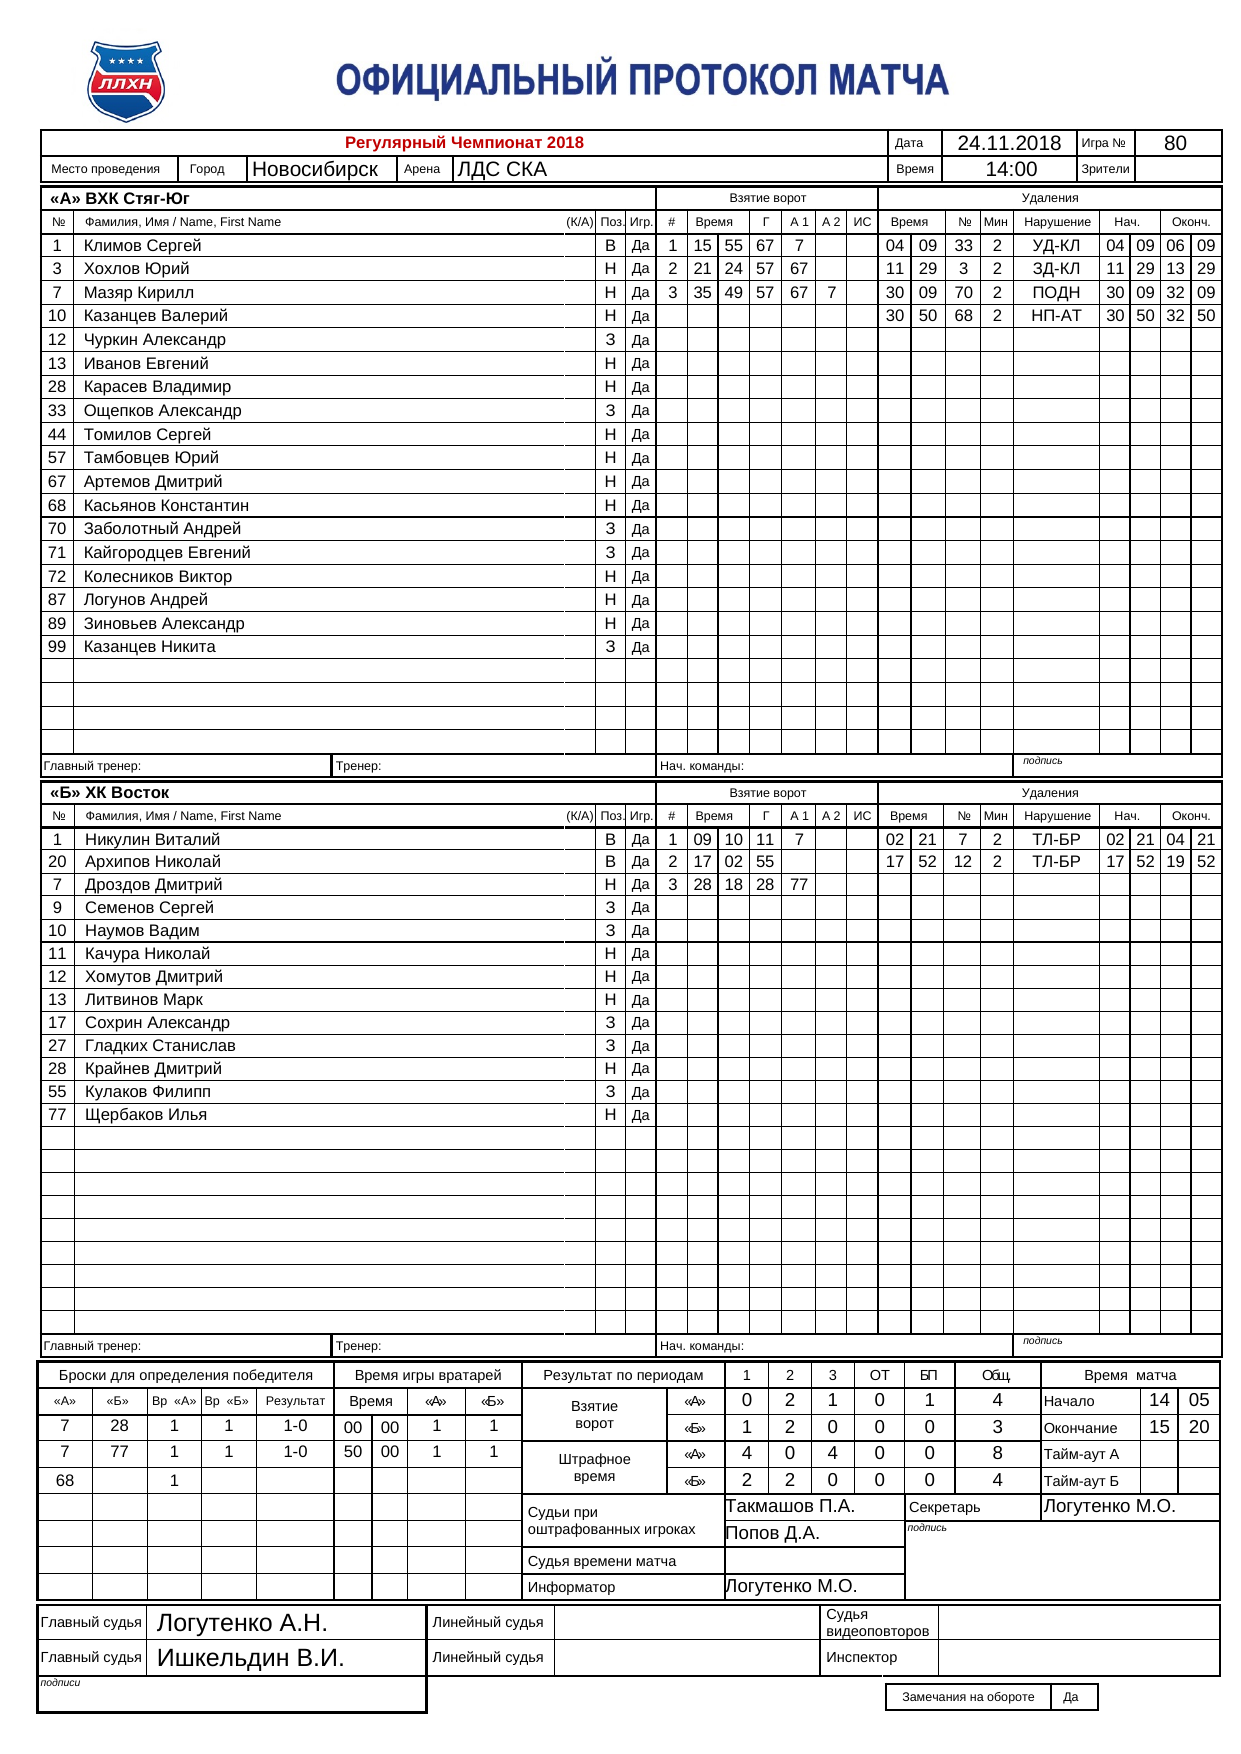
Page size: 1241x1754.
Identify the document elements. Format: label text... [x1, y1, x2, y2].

table_cell ТЛ-БР [1014, 850, 1099, 872]
table_cell # [657, 211, 687, 233]
table_cell [879, 494, 910, 516]
table_cell подпись [1014, 755, 1221, 776]
table_cell Да [626, 352, 655, 374]
table_cell [946, 636, 980, 658]
table_cell [1192, 1173, 1221, 1195]
table_cell [1161, 730, 1190, 753]
table_cell [782, 966, 815, 987]
table_cell [1100, 730, 1129, 753]
table_cell Да [626, 989, 655, 1011]
table_cell [847, 305, 877, 327]
table_cell 7 [944, 829, 980, 849]
table_cell [565, 1265, 595, 1287]
table_cell [1131, 446, 1160, 469]
table_cell [75, 1265, 564, 1287]
table_cell [1100, 874, 1129, 895]
table_cell Да [626, 257, 655, 280]
table_cell [847, 588, 877, 611]
table_cell [847, 352, 877, 374]
table_cell [565, 636, 595, 658]
table_cell [688, 1242, 717, 1264]
table_cell [719, 1035, 749, 1057]
table_cell 12 [42, 966, 74, 987]
table_cell [93, 1521, 147, 1546]
table_cell 13 [42, 989, 74, 1011]
table_cell [719, 1150, 749, 1172]
table_cell [1014, 541, 1099, 564]
table_cell [1014, 1150, 1099, 1172]
table_header БП [905, 1363, 954, 1387]
table_cell [1161, 896, 1190, 918]
table_cell [1192, 1058, 1221, 1079]
table_cell 05 [1179, 1389, 1219, 1413]
table_cell [1192, 328, 1221, 351]
table_cell [688, 1058, 717, 1079]
table_cell [565, 518, 595, 540]
table_cell [565, 1196, 595, 1218]
table_cell [847, 494, 877, 516]
table_cell [565, 1058, 595, 1079]
table_cell 1 [408, 1416, 465, 1440]
table_cell [1014, 470, 1099, 493]
table_cell 72 [42, 565, 73, 587]
table_cell [688, 446, 717, 469]
table_cell 10 [42, 920, 74, 941]
table_cell [847, 1219, 877, 1241]
table_cell [1131, 1150, 1160, 1172]
table_cell [944, 1104, 980, 1126]
table_cell 1 [905, 1389, 954, 1413]
table_cell [1192, 1265, 1221, 1287]
table_cell [596, 707, 625, 729]
table_cell Время [889, 157, 941, 181]
table_cell 1 [657, 829, 687, 849]
table_cell [719, 494, 749, 516]
table_cell [1014, 1242, 1099, 1264]
table_cell [565, 1219, 595, 1241]
table_cell [750, 588, 781, 611]
table_cell [816, 1219, 846, 1241]
table_cell Н [596, 352, 625, 374]
table_cell Игр. [626, 211, 655, 233]
table_cell [1100, 470, 1129, 493]
table_cell 13 [42, 352, 73, 374]
table_cell 1 [148, 1468, 201, 1493]
table_cell [912, 1196, 943, 1218]
table_cell [657, 1219, 687, 1241]
table_cell [688, 683, 717, 706]
table_cell [408, 1547, 465, 1573]
table_cell [42, 1173, 74, 1195]
table_cell [879, 896, 910, 918]
table_cell [944, 1219, 980, 1241]
table_cell [816, 1311, 846, 1333]
table_cell [981, 1311, 1013, 1333]
table_cell [879, 966, 910, 987]
table_cell [816, 565, 846, 587]
table_cell [626, 730, 655, 753]
table_cell [750, 1311, 781, 1333]
table_cell [565, 1081, 595, 1103]
table_cell [657, 518, 687, 540]
table_cell [657, 1127, 687, 1149]
table_cell [912, 518, 945, 540]
table_cell [93, 1574, 147, 1599]
table_cell [565, 683, 595, 706]
table_cell [1100, 328, 1129, 351]
table_cell [42, 1265, 74, 1287]
table_cell [335, 1494, 371, 1520]
table_cell [1131, 683, 1160, 706]
table_cell [657, 305, 687, 327]
table_cell [782, 541, 815, 564]
table_cell [565, 829, 595, 849]
table_cell [1192, 565, 1221, 587]
table_cell 1 [657, 235, 687, 256]
table_cell [1100, 636, 1129, 658]
table_cell [1179, 1468, 1219, 1493]
table_cell [981, 659, 1013, 682]
table_cell [688, 1127, 717, 1149]
table_cell [688, 328, 717, 351]
table_cell [74, 659, 564, 682]
table_cell [1014, 446, 1099, 469]
table_cell [981, 399, 1013, 422]
table_cell [816, 850, 846, 872]
table_cell [750, 494, 781, 516]
table_cell [879, 1311, 910, 1333]
table_cell [847, 376, 877, 398]
table_cell 0 [855, 1389, 904, 1413]
table_cell 04 [1100, 235, 1129, 256]
table_cell [816, 352, 846, 374]
table_cell [847, 896, 877, 918]
table_cell [688, 1219, 717, 1241]
table_cell З [596, 541, 625, 564]
table_cell [657, 612, 687, 634]
table_cell [912, 636, 945, 658]
table_cell [912, 612, 945, 634]
table_cell Тренер: [333, 755, 655, 776]
table_cell [847, 612, 877, 634]
table_cell [816, 1265, 846, 1287]
table_cell Да [626, 850, 655, 872]
table_cell [1100, 1219, 1129, 1241]
table_cell [1161, 1242, 1190, 1264]
table_cell [1100, 1173, 1129, 1195]
table_cell [565, 943, 595, 964]
table_cell Семенов Сергей [75, 896, 564, 918]
table_cell [847, 1035, 877, 1057]
table_cell [75, 1127, 564, 1149]
table_cell [257, 1574, 333, 1599]
table_cell 89 [42, 612, 73, 634]
table_cell Да [626, 874, 655, 895]
table_cell [879, 1219, 910, 1241]
table_cell [912, 588, 945, 611]
table_cell [93, 1547, 147, 1573]
table_cell [879, 541, 910, 564]
table_cell [782, 1173, 815, 1195]
table_cell [1100, 659, 1129, 682]
table_cell [1131, 707, 1160, 729]
table_cell ИС [847, 211, 877, 233]
table_cell [847, 943, 877, 964]
table_cell [946, 470, 980, 493]
table_cell [912, 328, 945, 351]
table_cell Главный тренер: [42, 1335, 330, 1356]
table_cell [1192, 683, 1221, 706]
table_cell [565, 257, 595, 280]
table_cell А 1 [782, 805, 815, 826]
table_header 1 [726, 1363, 768, 1387]
table_cell 1 [202, 1416, 256, 1440]
table_cell [565, 305, 595, 327]
table_cell Казанцев Валерий [74, 305, 564, 327]
table_header Взятие ворот [657, 783, 877, 803]
table_cell № [42, 211, 73, 233]
table_cell [847, 518, 877, 540]
table_cell 19 [1161, 850, 1190, 872]
table_cell [1161, 636, 1190, 658]
table_cell Результат [257, 1389, 333, 1413]
table_cell [946, 541, 980, 564]
table_cell [719, 376, 749, 398]
table_cell 00 [373, 1416, 407, 1440]
table_cell 29 [1131, 257, 1160, 280]
table_cell [879, 1035, 910, 1057]
table_cell [1161, 1058, 1190, 1079]
table_cell А 2 [816, 805, 846, 826]
table_cell 0 [855, 1442, 904, 1467]
table_cell [688, 541, 717, 564]
table_cell Нач. [1100, 805, 1160, 826]
table_cell [879, 1242, 910, 1264]
table_cell [750, 683, 781, 706]
table_cell [1100, 1242, 1129, 1264]
table_cell Да [626, 966, 655, 987]
table_cell [1161, 446, 1190, 469]
table_cell [1014, 683, 1099, 706]
table_cell [1100, 588, 1129, 611]
table_cell [1131, 1058, 1160, 1079]
table_cell 13 [1161, 257, 1190, 280]
table_cell [1014, 1104, 1099, 1126]
table_header Время матча [1042, 1363, 1219, 1387]
table_cell 2 [981, 257, 1013, 280]
table_cell [1100, 446, 1129, 469]
table_cell [719, 943, 749, 964]
table_cell [408, 1468, 465, 1493]
table_cell [1100, 1150, 1129, 1172]
table_cell [719, 1127, 749, 1149]
table_cell 68 [946, 305, 980, 327]
table_cell [565, 328, 595, 351]
table_cell [657, 730, 687, 753]
table_cell З [596, 636, 625, 658]
table_cell З [596, 1081, 625, 1103]
table_cell [719, 305, 749, 327]
table_cell [688, 730, 717, 753]
table_cell [257, 1494, 333, 1520]
table_cell Тайм-аут А [1042, 1441, 1140, 1467]
table_cell 17 [688, 850, 717, 872]
table_cell 52 [912, 850, 943, 872]
table_header Броски для определения победителя [39, 1363, 333, 1387]
table_cell [946, 730, 980, 753]
table_cell [946, 565, 980, 587]
table_cell Вр «Б» [202, 1389, 256, 1413]
table_cell Тайм-аут Б [1042, 1468, 1140, 1493]
table_cell Н [596, 281, 625, 303]
table_cell 2 [981, 235, 1013, 256]
table_cell Поз. [596, 805, 625, 826]
table_cell [946, 446, 980, 469]
table_cell [565, 541, 595, 564]
table_cell [626, 1242, 655, 1264]
table_cell 3 [42, 257, 73, 280]
table_cell [1100, 565, 1129, 587]
table_cell 3 [657, 281, 687, 303]
table_cell [879, 1081, 910, 1103]
table_cell [1014, 612, 1099, 634]
table_cell [1131, 989, 1160, 1011]
table_cell [912, 494, 945, 516]
table_cell 09 [1131, 281, 1160, 303]
table_cell Главный судья [39, 1606, 146, 1639]
table_cell [1014, 494, 1099, 516]
table_cell [42, 707, 73, 729]
table_cell [1161, 707, 1190, 729]
table_cell 02 [719, 850, 749, 872]
table_cell [946, 423, 980, 445]
table_cell [148, 1494, 201, 1520]
table_cell [596, 1150, 625, 1172]
table_cell [565, 730, 595, 753]
table_cell [719, 1104, 749, 1126]
table_cell 00 [373, 1441, 407, 1467]
table_cell [816, 920, 846, 941]
table_cell [565, 470, 595, 493]
table_cell [1131, 1196, 1160, 1218]
table_cell [944, 1242, 980, 1264]
table_cell 17 [42, 1012, 74, 1033]
table_cell 09 [688, 829, 717, 849]
table_cell [847, 470, 877, 493]
table_cell подпись [906, 1522, 1219, 1599]
table_cell [1161, 588, 1190, 611]
table_cell [1131, 659, 1160, 682]
table_cell Нач. [1100, 211, 1160, 233]
table_cell 57 [750, 257, 781, 280]
table_cell [816, 612, 846, 634]
table_cell [847, 257, 877, 280]
table_cell [847, 1173, 877, 1195]
table_cell 29 [1192, 257, 1221, 280]
table_cell 2 [981, 281, 1013, 303]
table_cell Такмашов П.А. [726, 1495, 904, 1520]
table_cell [1131, 1035, 1160, 1057]
table_cell [657, 1150, 687, 1172]
table_cell «Б » [466, 1389, 521, 1413]
table_cell Секретарь [906, 1495, 1040, 1520]
table_cell Поз. [596, 211, 625, 233]
table_cell Хомутов Дмитрий [75, 966, 564, 987]
table_cell 35 [688, 281, 717, 303]
table_cell [847, 1012, 877, 1033]
table_cell 7 [42, 281, 73, 303]
table_cell 20 [42, 850, 74, 872]
table_cell [981, 874, 1013, 895]
table_cell [1131, 328, 1160, 351]
table_cell 77 [782, 874, 815, 895]
table_cell [816, 683, 846, 706]
table_cell [75, 1196, 564, 1218]
table_cell 4 [956, 1389, 1040, 1413]
table_cell [750, 636, 781, 658]
table_cell 11 [42, 943, 74, 964]
table_cell [1192, 896, 1221, 918]
table_cell [1161, 399, 1190, 422]
table_cell [879, 943, 910, 964]
table_cell [879, 399, 910, 422]
table_cell [1014, 707, 1099, 729]
table_cell [1192, 494, 1221, 516]
table_cell 0 [905, 1442, 954, 1467]
table_cell Да [626, 920, 655, 941]
table_cell [39, 1574, 92, 1599]
table_cell [688, 1196, 717, 1218]
table_cell 2 [981, 305, 1013, 327]
table_cell [1131, 874, 1160, 895]
table_cell 30 [879, 281, 910, 303]
table_cell [944, 874, 980, 895]
table_cell 4 [812, 1442, 854, 1467]
table_cell 7 [42, 874, 74, 895]
table_cell [1100, 1196, 1129, 1218]
table_cell [1100, 683, 1129, 706]
table_cell [879, 707, 910, 729]
table_cell [981, 588, 1013, 611]
table_cell [879, 1196, 910, 1218]
table_cell [1014, 565, 1099, 587]
table_cell [1192, 612, 1221, 634]
table_cell [750, 1173, 781, 1195]
table_cell [879, 1265, 910, 1287]
table_cell [847, 423, 877, 445]
table_cell 14 [1141, 1389, 1177, 1413]
table_cell [1161, 1196, 1190, 1218]
table_cell (К/А) [565, 805, 595, 826]
table_cell [75, 1242, 564, 1264]
table_cell [42, 1288, 74, 1310]
table_cell Н [596, 376, 625, 398]
table_cell «А» [39, 1389, 92, 1413]
table_cell 3 [657, 874, 687, 895]
table_cell [1100, 1311, 1129, 1333]
table_cell Вр «А» [148, 1389, 201, 1413]
table_cell [1192, 541, 1221, 564]
table_cell [847, 399, 877, 422]
table_header Время игры вратарей [335, 1363, 521, 1387]
table_cell [1192, 1127, 1221, 1149]
table_header Замечания на обороте [887, 1685, 1050, 1709]
table_cell [1100, 399, 1129, 422]
table_cell [750, 1150, 781, 1172]
table_cell [1161, 920, 1190, 941]
table_cell [847, 707, 877, 729]
table_cell [1192, 874, 1221, 895]
table_cell [719, 636, 749, 658]
table_cell [750, 423, 781, 445]
table_cell 21 [912, 829, 943, 849]
table_cell 87 [42, 588, 73, 611]
table_cell [1014, 588, 1099, 611]
table_cell [946, 707, 980, 729]
table_cell [1131, 1288, 1160, 1310]
table_cell [981, 943, 1013, 964]
table_cell [847, 1311, 877, 1333]
table_cell 2 [657, 850, 687, 872]
table_cell 10 [719, 829, 749, 849]
table_cell [335, 1468, 371, 1493]
table_cell Климов Сергей [74, 235, 564, 256]
table_cell [1136, 157, 1221, 181]
table_cell [944, 1150, 980, 1172]
table_cell Заболотный Андрей [74, 518, 564, 540]
table_cell [1014, 730, 1099, 753]
table_cell № [42, 805, 74, 826]
table_cell [657, 1035, 687, 1057]
table_cell Логутенко М.О. [726, 1575, 904, 1599]
table_cell 3 [956, 1415, 1040, 1440]
table_cell [879, 446, 910, 469]
table_cell [39, 1521, 92, 1546]
table_cell [816, 730, 846, 753]
table_cell [1100, 612, 1129, 634]
table_cell [750, 376, 781, 398]
table_cell 29 [912, 257, 945, 280]
table_cell 28 [42, 1058, 74, 1079]
table_cell [626, 659, 655, 682]
table_cell Да [626, 235, 655, 256]
table_cell 02 [879, 829, 910, 849]
table_cell [1131, 943, 1160, 964]
table_cell [750, 399, 781, 422]
table_cell [1192, 1150, 1221, 1172]
table_cell [39, 1547, 92, 1573]
table_cell [879, 874, 910, 895]
table_cell [1192, 659, 1221, 682]
table_cell [782, 896, 815, 918]
table_cell [944, 1196, 980, 1218]
table_cell Н [596, 874, 625, 895]
table_cell [1131, 920, 1160, 941]
table_cell [719, 565, 749, 587]
table_cell Иванов Евгений [74, 352, 564, 374]
table_cell [847, 966, 877, 987]
table_cell [782, 376, 815, 398]
table_cell подпись [1014, 1335, 1221, 1356]
table_cell [816, 659, 846, 682]
table_cell 09 [1192, 235, 1221, 256]
table_cell [257, 1547, 333, 1573]
table_cell [719, 730, 749, 753]
table_cell [750, 352, 781, 374]
table_cell [981, 612, 1013, 634]
table_cell [912, 1035, 943, 1057]
table_cell 7 [39, 1441, 92, 1467]
table_cell [93, 1468, 147, 1493]
table_cell [74, 683, 564, 706]
table_cell [782, 328, 815, 351]
table_cell [750, 1127, 781, 1149]
table_cell [782, 659, 815, 682]
table_cell 1 [148, 1441, 201, 1467]
table_cell [596, 1196, 625, 1218]
table_cell (К/А) [565, 211, 595, 233]
table_cell [596, 1288, 625, 1310]
table_cell [912, 446, 945, 469]
table_cell [719, 1219, 749, 1241]
table_cell 21 [688, 257, 717, 280]
table_cell 50 [335, 1441, 371, 1467]
table_cell 1 [202, 1441, 256, 1467]
table_cell [1014, 1035, 1099, 1057]
table_cell [1131, 565, 1160, 587]
table_cell [981, 423, 1013, 445]
table_cell [1100, 707, 1129, 729]
table_cell Информатор [523, 1575, 724, 1599]
table_cell [847, 1265, 877, 1287]
table_cell [688, 920, 717, 941]
table_cell [782, 1150, 815, 1172]
table_cell [782, 1265, 815, 1287]
table_cell [688, 1012, 717, 1033]
table_cell Да [626, 636, 655, 658]
table_cell [657, 1058, 687, 1079]
table_cell Артемов Дмитрий [74, 470, 564, 493]
table_cell 50 [1192, 305, 1221, 327]
table_cell Да [626, 328, 655, 351]
table_cell Да [626, 423, 655, 445]
table_cell [1161, 966, 1190, 987]
table_cell [42, 1150, 74, 1172]
table_cell [626, 683, 655, 706]
table_cell [719, 612, 749, 634]
table_cell [373, 1547, 407, 1573]
table_cell «Б» [668, 1468, 724, 1493]
table_cell [1192, 966, 1221, 987]
table_cell 7 [816, 281, 846, 303]
table_cell [912, 565, 945, 587]
table_cell [981, 494, 1013, 516]
table_cell Да [626, 829, 655, 849]
table_cell [879, 636, 910, 658]
table_cell 68 [39, 1468, 92, 1493]
table_cell [657, 588, 687, 611]
table_cell [981, 328, 1013, 351]
table_cell [816, 943, 846, 964]
table_cell Н [596, 943, 625, 964]
table_cell [1014, 352, 1099, 374]
table_cell [1131, 1311, 1160, 1333]
table_cell [719, 896, 749, 918]
table_cell [750, 612, 781, 634]
table_cell Главный судья [39, 1640, 146, 1675]
table_cell Хохлов Юрий [74, 257, 564, 280]
table_cell [816, 518, 846, 540]
table_cell [782, 565, 815, 587]
table_cell [565, 376, 595, 398]
table_cell В [596, 829, 625, 849]
table_cell «А» [408, 1389, 465, 1413]
table_cell 15 [1141, 1415, 1177, 1440]
table_cell [1100, 1058, 1129, 1079]
table_cell [847, 829, 877, 849]
table_cell Ощепков Александр [74, 399, 564, 422]
table_cell [912, 1219, 943, 1241]
table_cell [1131, 399, 1160, 422]
table_cell [466, 1494, 521, 1520]
table_cell [565, 352, 595, 374]
table_cell [565, 399, 595, 422]
table_cell 57 [42, 446, 73, 469]
table_cell [1014, 1058, 1099, 1079]
table_cell 1 [42, 235, 73, 256]
table_cell [944, 966, 980, 987]
table_cell [719, 1288, 749, 1310]
table_cell [565, 850, 595, 872]
table_cell [879, 518, 910, 540]
table_cell [912, 896, 943, 918]
table_cell [1192, 376, 1221, 398]
table_cell Н [596, 612, 625, 634]
table_cell [816, 1127, 846, 1149]
table_cell 71 [42, 541, 73, 564]
table_cell [1014, 376, 1099, 398]
table_cell 44 [42, 423, 73, 445]
table_cell З [596, 896, 625, 918]
table_cell [1014, 1196, 1099, 1218]
table_cell [565, 1104, 595, 1126]
table_cell 28 [42, 376, 73, 398]
table_cell [408, 1574, 465, 1599]
table_cell [847, 683, 877, 706]
table_cell [879, 376, 910, 398]
table_cell 18 [719, 874, 749, 895]
table_cell [1100, 1288, 1129, 1310]
table_cell [565, 707, 595, 729]
table_cell [719, 518, 749, 540]
table_cell Время [688, 805, 749, 826]
table_cell [726, 1548, 904, 1573]
table_cell [981, 518, 1013, 540]
table_cell [408, 1521, 465, 1546]
table_cell [688, 1081, 717, 1103]
table_cell [912, 470, 945, 493]
table_cell Наумов Вадим [75, 920, 564, 941]
table_cell 30 [1100, 305, 1129, 327]
table_cell [1161, 1104, 1190, 1126]
table_cell 0 [905, 1415, 954, 1440]
table_cell [1192, 1311, 1221, 1333]
table_cell [816, 636, 846, 658]
table_cell [981, 707, 1013, 729]
table_cell 21 [1192, 829, 1221, 849]
table_cell [981, 1242, 1013, 1264]
table_cell Судьи при оштрафованных игроках [523, 1495, 724, 1546]
table_cell [847, 1104, 877, 1126]
table_cell 17 [879, 850, 910, 872]
table_cell [946, 352, 980, 374]
table_cell [981, 1035, 1013, 1057]
table_cell [657, 636, 687, 658]
table_cell [879, 1104, 910, 1126]
table_cell [42, 1196, 74, 1218]
table_cell Нарушение [1014, 805, 1099, 826]
table_cell [782, 1219, 815, 1241]
table_cell [879, 565, 910, 587]
table_cell [1161, 565, 1190, 587]
table_cell [565, 1012, 595, 1033]
table_cell [1100, 352, 1129, 374]
table_cell [1192, 470, 1221, 493]
table_header Удаления [879, 783, 1221, 803]
table_cell [879, 1012, 910, 1033]
table_cell [981, 1058, 1013, 1079]
table_cell [42, 1219, 74, 1241]
table_cell 32 [1161, 281, 1190, 303]
table_cell [944, 1081, 980, 1103]
table_cell Н [596, 423, 625, 445]
table_cell [1100, 1127, 1129, 1149]
table_cell 0 [726, 1389, 768, 1413]
table_cell 27 [42, 1035, 74, 1057]
table_cell 1-0 [257, 1441, 333, 1467]
table_cell «Б» [668, 1415, 724, 1440]
table_cell [1100, 989, 1129, 1011]
table_cell З [596, 1012, 625, 1033]
table_cell [657, 376, 687, 398]
table_cell [750, 1196, 781, 1218]
table_cell [1161, 659, 1190, 682]
table_cell «А» [668, 1389, 724, 1413]
table_cell [657, 565, 687, 587]
table_cell [1014, 1219, 1099, 1241]
table_cell [946, 683, 980, 706]
table_cell Нарушение [1014, 211, 1099, 233]
table_cell [847, 730, 877, 753]
picture [5, 28, 1179, 129]
table_cell 8 [956, 1442, 1040, 1467]
table_cell Фамилия, Имя / Name, First Name [74, 211, 565, 233]
table_cell [466, 1574, 521, 1599]
table_cell [750, 659, 781, 682]
table_cell [981, 989, 1013, 1011]
table_cell Да [626, 612, 655, 634]
table_cell 09 [912, 235, 945, 256]
table_cell [565, 281, 595, 303]
table_cell [1161, 470, 1190, 493]
table_cell [847, 541, 877, 564]
table_cell [981, 1127, 1013, 1149]
table_cell [719, 1081, 749, 1103]
table_cell [912, 989, 943, 1011]
table_cell [912, 1081, 943, 1103]
table_cell 04 [1161, 829, 1190, 849]
table_cell [1192, 636, 1221, 658]
table_cell [981, 730, 1013, 753]
table_cell [939, 1606, 1219, 1639]
table_cell 17 [1100, 850, 1129, 872]
table_cell [750, 920, 781, 941]
table_cell [1014, 659, 1099, 682]
table_cell Н [596, 1104, 625, 1126]
table_cell Время [335, 1389, 407, 1413]
table_cell 4 [956, 1468, 1040, 1493]
table_cell 2 [981, 850, 1013, 872]
table_cell [1014, 1288, 1099, 1310]
table_cell Щербаков Илья [75, 1104, 564, 1126]
table_cell [657, 896, 687, 918]
table_cell [1014, 328, 1099, 351]
table_cell [750, 565, 781, 587]
table_cell [782, 707, 815, 729]
table_cell [879, 730, 910, 753]
table_cell [1014, 1127, 1099, 1149]
table_cell [750, 943, 781, 964]
table_cell Зрители [1078, 157, 1134, 181]
table_cell 7 [782, 829, 815, 849]
table_cell [688, 966, 717, 987]
table_cell [1100, 943, 1129, 964]
table_cell [912, 423, 945, 445]
table_cell [657, 920, 687, 941]
table_cell Да [626, 1058, 655, 1079]
table_cell [148, 1547, 201, 1573]
table_cell [565, 1035, 595, 1057]
table_cell [912, 1058, 943, 1079]
table_cell Архипов Николай [75, 850, 564, 872]
table_cell 1 [466, 1416, 521, 1440]
table_cell [981, 1219, 1013, 1241]
table_cell [750, 1288, 781, 1310]
table_cell [565, 659, 595, 682]
table_cell [782, 1242, 815, 1264]
table_cell [847, 281, 877, 303]
table_cell [719, 1196, 749, 1218]
table_cell [42, 730, 73, 753]
table_cell [1161, 1219, 1190, 1241]
table_cell [596, 1173, 625, 1195]
table_header Взятие ворот [657, 188, 877, 209]
table_cell 14:00 [943, 157, 1076, 181]
table_cell Дроздов Дмитрий [75, 874, 564, 895]
table_cell [944, 1035, 980, 1057]
table_header Регулярный Чемпионат 2018 [42, 131, 887, 155]
table_cell 52 [1192, 850, 1221, 872]
table_cell [596, 1127, 625, 1149]
table_cell [750, 707, 781, 729]
table_cell [1131, 352, 1160, 374]
table_cell [1131, 1012, 1160, 1033]
table_cell 2 [657, 257, 687, 280]
table_cell [847, 1288, 877, 1310]
table_cell [879, 920, 910, 941]
table_cell Да [626, 305, 655, 327]
table_cell [75, 1173, 564, 1195]
table_cell [657, 399, 687, 422]
table_cell [912, 1242, 943, 1264]
table_cell Начало [1042, 1389, 1140, 1413]
table_cell [657, 1311, 687, 1333]
table_cell [816, 1081, 846, 1103]
table_cell [782, 683, 815, 706]
table_cell [1100, 1081, 1129, 1103]
table_cell [1131, 896, 1160, 918]
table_cell [257, 1468, 333, 1493]
table_cell [879, 470, 910, 493]
table_cell [1161, 423, 1190, 445]
table_cell [202, 1574, 256, 1599]
table_cell [750, 328, 781, 351]
table_cell [782, 494, 815, 516]
table_cell # [657, 805, 687, 826]
table_cell [816, 1150, 846, 1172]
table_cell [912, 1127, 943, 1149]
table_cell 32 [1161, 305, 1190, 327]
table_cell Качура Николай [75, 943, 564, 964]
table_cell [1014, 423, 1099, 445]
table_header Да [1052, 1685, 1097, 1709]
table_cell [719, 707, 749, 729]
table_cell [565, 989, 595, 1011]
table_cell [944, 989, 980, 1011]
table_cell [847, 1150, 877, 1172]
table_cell [879, 1058, 910, 1079]
table_cell [75, 1311, 564, 1333]
table_cell [1131, 612, 1160, 634]
table_cell 09 [1192, 281, 1221, 303]
table_cell [944, 896, 980, 918]
table_cell [565, 874, 595, 895]
table_cell 2 [981, 829, 1013, 849]
table_cell [816, 966, 846, 987]
table_cell 28 [688, 874, 717, 895]
table_cell 10 [42, 305, 73, 327]
table_cell Гладких Станислав [75, 1035, 564, 1057]
table_cell [879, 1127, 910, 1149]
table_header 24.11.2018 [943, 131, 1076, 155]
table_cell Взятие ворот [523, 1389, 666, 1440]
table_cell [944, 1265, 980, 1287]
table_cell [75, 1150, 564, 1172]
table_cell Мазяр Кирилл [74, 281, 564, 303]
table_cell [657, 494, 687, 516]
table_cell [1161, 1150, 1190, 1172]
table_cell УД-КЛ [1014, 235, 1099, 256]
table_cell [565, 966, 595, 987]
table_cell З [596, 328, 625, 351]
table_cell 55 [42, 1081, 74, 1103]
table_cell [657, 352, 687, 374]
table_cell [719, 328, 749, 351]
table_cell [750, 541, 781, 564]
table_cell [879, 352, 910, 374]
table_cell [1131, 1081, 1160, 1103]
table_cell 50 [912, 305, 945, 327]
table_cell [466, 1547, 521, 1573]
table_cell [912, 943, 943, 964]
table_cell [1014, 920, 1099, 941]
table_cell [719, 920, 749, 941]
table_cell 99 [42, 636, 73, 658]
table_cell [750, 305, 781, 327]
table_cell Тренер: [333, 1335, 655, 1356]
table_cell [596, 1242, 625, 1264]
table_cell [750, 1242, 781, 1264]
table_cell [1131, 1219, 1160, 1241]
table_cell [1161, 494, 1190, 516]
table_header «А» ВХК Стяг-Юг [42, 188, 655, 209]
table_cell [944, 920, 980, 941]
table_cell № [946, 211, 980, 233]
table_cell [202, 1468, 256, 1493]
table_cell З [596, 518, 625, 540]
table_header Удаления [879, 188, 1221, 209]
table_cell Крайнев Дмитрий [75, 1058, 564, 1079]
table_cell [816, 829, 846, 849]
table_cell [1131, 423, 1160, 445]
table_cell Тамбовцев Юрий [74, 446, 564, 469]
table_cell [373, 1468, 407, 1493]
table_cell [847, 659, 877, 682]
table_cell 11 [1100, 257, 1129, 280]
table_cell 2 [769, 1415, 811, 1440]
table_cell [373, 1521, 407, 1546]
table_cell 0 [855, 1415, 904, 1440]
table_cell 1 [408, 1441, 465, 1467]
table_cell [750, 1058, 781, 1079]
table_cell 12 [42, 328, 73, 351]
table_cell [912, 1150, 943, 1172]
table_header ОТ [855, 1363, 904, 1387]
table_cell [565, 235, 595, 256]
table_cell [912, 707, 945, 729]
table_cell 00 [335, 1416, 371, 1440]
table_cell 70 [42, 518, 73, 540]
table_cell [1100, 376, 1129, 398]
table_cell Время [879, 805, 943, 826]
table_cell [782, 1127, 815, 1149]
table_cell [782, 470, 815, 493]
table_cell Да [626, 1012, 655, 1033]
table_cell [335, 1521, 371, 1546]
table_cell 70 [946, 281, 980, 303]
table_cell 1 [148, 1416, 201, 1440]
table_cell [816, 399, 846, 422]
table_cell [1161, 612, 1190, 634]
table_cell Фамилия, Имя / Name, First Name [75, 805, 565, 826]
table_cell [1131, 541, 1160, 564]
table_cell Окончание [1042, 1415, 1140, 1440]
table_cell Штрафное время [523, 1442, 666, 1493]
table_cell [912, 541, 945, 564]
table_cell 55 [750, 850, 781, 872]
table_cell 68 [42, 494, 73, 516]
table_cell [750, 1219, 781, 1241]
table_cell [782, 305, 815, 327]
table_cell [847, 446, 877, 469]
table_cell [466, 1468, 521, 1493]
table_cell Да [626, 541, 655, 564]
table_cell Линейный судья [428, 1606, 554, 1639]
table_cell Время [688, 211, 749, 233]
table_cell [626, 1265, 655, 1287]
table_cell 1-0 [257, 1416, 333, 1440]
table_cell [944, 943, 980, 964]
table_cell 30 [1100, 281, 1129, 303]
table_cell [939, 1640, 1219, 1675]
table_cell 52 [1131, 850, 1160, 872]
table_cell 04 [879, 235, 910, 256]
table_cell [1161, 518, 1190, 540]
table_cell Город [179, 157, 246, 181]
table_cell [719, 966, 749, 987]
table_cell Мин [981, 805, 1013, 826]
table_cell 2 [726, 1468, 768, 1493]
table_cell [688, 518, 717, 540]
table_cell [816, 896, 846, 918]
table_cell Оконч. [1161, 805, 1221, 826]
table_cell [912, 1288, 943, 1310]
table_cell [596, 730, 625, 753]
table_cell 9 [42, 896, 74, 918]
table_cell [1192, 1288, 1221, 1310]
table_cell [1100, 494, 1129, 516]
table_cell [912, 1104, 943, 1126]
table_cell [1192, 446, 1221, 469]
table_cell Да [626, 494, 655, 516]
table_cell [1014, 874, 1099, 895]
table_cell [750, 966, 781, 987]
table_cell [202, 1547, 256, 1573]
table_cell [981, 352, 1013, 374]
table_cell Томилов Сергей [74, 423, 564, 445]
table_cell Игр. [626, 805, 655, 826]
table_cell 1 [42, 829, 74, 849]
table_cell [816, 1242, 846, 1264]
table_cell НП-АТ [1014, 305, 1099, 327]
table_cell [981, 1288, 1013, 1310]
table_cell [1100, 518, 1129, 540]
table_cell [981, 966, 1013, 987]
table_cell [981, 376, 1013, 398]
table_cell [719, 1311, 749, 1333]
table_cell [1131, 470, 1160, 493]
table_cell [75, 1288, 564, 1310]
table_cell [944, 1173, 980, 1195]
table_cell [688, 896, 717, 918]
table_cell 67 [782, 257, 815, 280]
table_cell [657, 683, 687, 706]
table_cell 2 [769, 1389, 811, 1413]
table_cell [912, 659, 945, 682]
table_cell [847, 636, 877, 658]
table_cell № [944, 805, 980, 826]
table_cell [1161, 1035, 1190, 1057]
table_cell [657, 446, 687, 469]
table_cell Логунов Андрей [74, 588, 564, 611]
table_cell [981, 470, 1013, 493]
table_cell [912, 1311, 943, 1333]
table_cell Н [596, 470, 625, 493]
table_cell Г [750, 211, 781, 233]
table_cell [1100, 920, 1129, 941]
table_cell Место проведения [42, 157, 177, 181]
table_cell [688, 376, 717, 398]
table_cell [981, 896, 1013, 918]
table_cell [596, 683, 625, 706]
table_cell [847, 1081, 877, 1103]
table_cell [657, 943, 687, 964]
table_cell [688, 399, 717, 422]
table_cell Логутенко М.О. [1042, 1495, 1219, 1520]
table_cell [912, 966, 943, 987]
table_cell [816, 1104, 846, 1126]
table_cell Литвинов Марк [75, 989, 564, 1011]
table_cell [688, 1104, 717, 1126]
table_cell 12 [944, 850, 980, 872]
table_cell Никулин Виталий [75, 829, 564, 849]
table_cell [912, 1012, 943, 1033]
table_cell [782, 1196, 815, 1218]
table_cell [1161, 376, 1190, 398]
table_cell [555, 1606, 819, 1639]
table_cell [626, 1288, 655, 1310]
table_cell [816, 423, 846, 445]
table_cell [782, 399, 815, 422]
table_cell [719, 399, 749, 422]
table_cell [74, 707, 564, 729]
table_cell «А» [668, 1442, 724, 1467]
table_cell 15 [688, 235, 717, 256]
table_cell Линейный судья [428, 1640, 554, 1675]
table_cell Да [626, 565, 655, 587]
table_cell [1192, 1012, 1221, 1033]
table_cell Главный тренер: [42, 755, 330, 776]
table_cell 06 [1161, 235, 1190, 256]
table_cell [782, 730, 815, 753]
table_cell 1 [812, 1389, 854, 1413]
table_cell [42, 659, 73, 682]
table_cell 4 [726, 1442, 768, 1467]
table_cell [1161, 541, 1190, 564]
table_cell [1192, 1196, 1221, 1218]
table_cell [565, 1311, 595, 1333]
table_cell [1014, 1173, 1099, 1195]
table_cell [981, 541, 1013, 564]
table_cell ПОДН [1014, 281, 1099, 303]
table_cell 11 [879, 257, 910, 280]
table_cell Да [626, 376, 655, 398]
table_cell Инспектор [821, 1640, 938, 1675]
table_cell Н [596, 446, 625, 469]
table_cell Ишкельдин В.И. [147, 1640, 425, 1675]
table_cell 09 [912, 281, 945, 303]
table_cell 67 [750, 235, 781, 256]
table_cell [719, 541, 749, 564]
table_cell [782, 850, 815, 872]
table_cell [148, 1574, 201, 1599]
table_cell Попов Д.А. [726, 1521, 904, 1546]
table_cell [657, 1265, 687, 1287]
table_cell [1014, 518, 1099, 540]
table_cell [1192, 1104, 1221, 1126]
table_cell [1131, 1127, 1160, 1149]
table_cell [565, 1288, 595, 1310]
table_cell 0 [855, 1468, 904, 1493]
table_cell [912, 920, 943, 941]
table_cell 57 [750, 281, 781, 303]
table_cell [1014, 966, 1099, 987]
table_cell [879, 1173, 910, 1195]
table_cell [879, 423, 910, 445]
table_cell Судья времени матча [523, 1548, 724, 1573]
table_cell Г [750, 805, 781, 826]
table_cell 0 [905, 1468, 954, 1493]
table_cell [1161, 1265, 1190, 1287]
table_cell [42, 683, 73, 706]
table_cell [912, 1265, 943, 1287]
table_cell Н [596, 305, 625, 327]
table_header Общ. [956, 1363, 1040, 1387]
table_cell [750, 470, 781, 493]
table_cell 67 [42, 470, 73, 493]
table_cell [946, 612, 980, 634]
table_cell [944, 1012, 980, 1033]
table_cell [1192, 1081, 1221, 1103]
table_cell [1100, 1035, 1129, 1057]
table_cell [1131, 730, 1160, 753]
table_cell З [596, 920, 625, 941]
table_cell [912, 352, 945, 374]
table_cell Карасев Владимир [74, 376, 564, 398]
table_header Игра № [1078, 131, 1134, 155]
table_cell [879, 989, 910, 1011]
table_cell [626, 1219, 655, 1241]
table_cell З [596, 1035, 625, 1057]
table_cell [816, 1035, 846, 1057]
table_cell [719, 1012, 749, 1033]
table_cell [847, 328, 877, 351]
table_cell [782, 1012, 815, 1033]
table_cell [1161, 1012, 1190, 1033]
table_cell [847, 565, 877, 587]
table_cell [879, 659, 910, 682]
table_cell [1100, 1104, 1129, 1126]
table_cell [1131, 966, 1160, 987]
table_cell [1014, 1265, 1099, 1287]
table_cell [946, 518, 980, 540]
table_cell [565, 1173, 595, 1195]
table_cell [1161, 683, 1190, 706]
table_cell [946, 328, 980, 351]
table_cell [879, 1150, 910, 1172]
table_cell [626, 1173, 655, 1195]
table_cell [1192, 989, 1221, 1011]
table_cell [1100, 1265, 1129, 1287]
table_cell Н [596, 257, 625, 280]
table_cell [816, 494, 846, 516]
table_cell [1192, 352, 1221, 374]
table_cell [981, 1104, 1013, 1126]
table_cell [847, 1242, 877, 1264]
table_cell [912, 874, 943, 895]
table_cell [1014, 1081, 1099, 1103]
table_cell [657, 1242, 687, 1264]
table_cell [816, 541, 846, 564]
table_cell [1131, 376, 1160, 398]
table_cell [1192, 423, 1221, 445]
table_cell [555, 1640, 819, 1675]
table_cell Н [596, 565, 625, 587]
table_cell [148, 1521, 201, 1546]
table_cell [1192, 943, 1221, 964]
table_cell 67 [782, 281, 815, 303]
table_cell [1014, 1012, 1099, 1033]
table_cell [782, 920, 815, 941]
table_cell Да [626, 518, 655, 540]
table_cell [946, 376, 980, 398]
table_cell [688, 470, 717, 493]
table_cell [750, 1012, 781, 1033]
table_cell [782, 943, 815, 964]
table_cell [1161, 1081, 1190, 1103]
table_cell [912, 399, 945, 422]
table_cell [626, 1150, 655, 1172]
table_cell [847, 1127, 877, 1149]
table_cell [782, 588, 815, 611]
table_cell [1131, 588, 1160, 611]
table_cell Да [626, 399, 655, 422]
table_cell [657, 1104, 687, 1126]
table_cell [719, 1173, 749, 1195]
table_cell 28 [750, 874, 781, 895]
table_cell [816, 446, 846, 469]
table_cell [981, 1265, 1013, 1287]
table_cell [626, 707, 655, 729]
table_cell [688, 565, 717, 587]
table_cell [816, 1288, 846, 1310]
table_cell В [596, 850, 625, 872]
table_cell [1161, 989, 1190, 1011]
table_cell [1161, 1127, 1190, 1149]
table_cell 7 [782, 235, 815, 256]
table_cell [944, 1288, 980, 1310]
table_cell [782, 1081, 815, 1103]
table_cell Нач. команды: [657, 755, 1012, 776]
table_cell [688, 659, 717, 682]
table_cell Да [626, 588, 655, 611]
table_cell [565, 896, 595, 918]
table_cell [981, 1150, 1013, 1172]
table_cell [75, 1219, 564, 1241]
table_cell Новосибирск [248, 157, 396, 181]
table_cell [596, 659, 625, 682]
table_cell [750, 1104, 781, 1126]
table_cell [1131, 1242, 1160, 1264]
table_cell Нач. команды: [657, 1335, 1012, 1356]
table_cell [912, 683, 945, 706]
table_cell [1179, 1441, 1219, 1467]
table_cell [816, 1196, 846, 1218]
table_cell [981, 636, 1013, 658]
table_cell [719, 1058, 749, 1079]
table_cell Арена [398, 157, 452, 181]
table_cell [565, 920, 595, 941]
table_cell Н [596, 966, 625, 987]
table_cell [816, 989, 846, 1011]
table_cell Да [626, 446, 655, 469]
table_cell «Б» [93, 1389, 147, 1413]
table_header Дата [889, 131, 941, 155]
table_cell [565, 423, 595, 445]
table_cell [750, 989, 781, 1011]
table_cell 50 [1131, 305, 1160, 327]
table_cell ЛДС СКА [454, 157, 887, 181]
table_cell [688, 305, 717, 327]
table_cell [202, 1494, 256, 1520]
table_cell [626, 1196, 655, 1218]
table_cell [816, 707, 846, 729]
table_cell [1014, 399, 1099, 422]
table_cell 0 [769, 1442, 811, 1467]
table_cell 0 [812, 1468, 854, 1493]
table_cell [1192, 588, 1221, 611]
table_cell [688, 1173, 717, 1195]
table_cell [816, 1012, 846, 1033]
table_cell [688, 707, 717, 729]
table_cell [1014, 636, 1099, 658]
table_cell [257, 1521, 333, 1546]
table_cell [1161, 943, 1190, 964]
table_cell [688, 588, 717, 611]
table_cell [565, 1242, 595, 1264]
table_cell Да [626, 1104, 655, 1126]
table_header 3 [812, 1363, 854, 1387]
table_cell [782, 518, 815, 540]
table_cell [657, 470, 687, 493]
table_cell [626, 1311, 655, 1333]
table_cell [944, 1311, 980, 1333]
table_cell 20 [1179, 1415, 1219, 1440]
table_cell [1131, 1104, 1160, 1126]
table_cell [657, 1173, 687, 1195]
table_cell [816, 328, 846, 351]
table_cell Н [596, 494, 625, 516]
table_cell А 2 [816, 211, 846, 233]
table_cell [719, 352, 749, 374]
table_cell [657, 707, 687, 729]
table_cell Мин [981, 211, 1013, 233]
table_cell [946, 494, 980, 516]
table_cell [750, 1081, 781, 1103]
table_cell [879, 612, 910, 634]
table_header 2 [769, 1363, 811, 1387]
table_cell [750, 730, 781, 753]
table_cell 21 [1131, 829, 1160, 849]
table_cell ИС [847, 805, 877, 826]
table_cell [565, 1150, 595, 1172]
table_cell Да [626, 281, 655, 303]
table_cell [1014, 943, 1099, 964]
table_cell [688, 494, 717, 516]
table_cell [719, 423, 749, 445]
table_cell 33 [946, 235, 980, 256]
table_cell 1 [466, 1441, 521, 1467]
table_cell [719, 1242, 749, 1264]
table_cell [944, 1058, 980, 1079]
table_cell [944, 1127, 980, 1149]
table_cell [373, 1494, 407, 1520]
table_cell [981, 920, 1013, 941]
table_cell [981, 683, 1013, 706]
table_cell [1192, 518, 1221, 540]
table_cell [688, 1265, 717, 1287]
table_cell Да [626, 470, 655, 493]
table_cell [1014, 989, 1099, 1011]
table_cell [373, 1574, 407, 1599]
table_cell [565, 494, 595, 516]
table_cell [657, 659, 687, 682]
table_cell [565, 446, 595, 469]
table_cell [1192, 920, 1221, 941]
table_cell ЗД-КЛ [1014, 257, 1099, 280]
table_cell Да [626, 1081, 655, 1103]
table_cell [202, 1521, 256, 1546]
table_cell [408, 1494, 465, 1520]
table_cell [1192, 1242, 1221, 1264]
table_cell [688, 636, 717, 658]
table_cell [688, 943, 717, 964]
table_cell 11 [750, 829, 781, 849]
table_cell [816, 257, 846, 280]
table_cell [1100, 423, 1129, 445]
table_cell [981, 446, 1013, 469]
table_cell [657, 1012, 687, 1033]
table_cell [1014, 1311, 1099, 1333]
table_cell [782, 1104, 815, 1126]
table_header «Б» ХК Восток [42, 783, 655, 803]
table_cell 30 [879, 305, 910, 327]
table_cell Да [626, 1035, 655, 1057]
table_cell [719, 1265, 749, 1287]
table_cell 3 [946, 257, 980, 280]
table_cell [981, 1196, 1013, 1218]
table_cell [912, 730, 945, 753]
table_cell [335, 1574, 371, 1599]
table_cell [565, 1127, 595, 1149]
table_cell [719, 989, 749, 1011]
table_cell 55 [719, 235, 749, 256]
table_cell [657, 1196, 687, 1218]
table_cell [847, 874, 877, 895]
table_cell Казанцев Никита [74, 636, 564, 658]
table_cell [1131, 1265, 1160, 1287]
table_cell [1131, 1173, 1160, 1195]
table_cell [816, 470, 846, 493]
table_header 80 [1136, 131, 1221, 155]
table_cell Судья видеоповторов [821, 1606, 938, 1639]
table_cell 0 [812, 1415, 854, 1440]
table_cell 2 [769, 1468, 811, 1493]
table_cell [657, 423, 687, 445]
table_cell Сохрин Александр [75, 1012, 564, 1033]
table_cell [335, 1547, 371, 1573]
table_cell Касьянов Константин [74, 494, 564, 516]
table_cell [1161, 874, 1190, 895]
table_cell [657, 989, 687, 1011]
table_cell [428, 1677, 882, 1711]
table_cell [688, 612, 717, 634]
table_cell Н [596, 588, 625, 611]
table_cell [1192, 1035, 1221, 1057]
table_cell [719, 446, 749, 469]
table_cell Время [879, 211, 945, 233]
table_cell 02 [1100, 829, 1129, 849]
table_cell [1141, 1441, 1177, 1467]
table_cell [946, 659, 980, 682]
table_cell Логутенко А.Н. [147, 1606, 425, 1639]
table_cell Колесников Виктор [74, 565, 564, 587]
table_cell [719, 588, 749, 611]
table_cell Н [596, 1058, 625, 1079]
table_cell [596, 1265, 625, 1287]
table_cell [1192, 399, 1221, 422]
table_cell [847, 235, 877, 256]
table_cell ТЛ-БР [1014, 829, 1099, 849]
table_cell [657, 1288, 687, 1310]
table_cell [816, 874, 846, 895]
table_cell [1161, 1288, 1190, 1310]
table_cell 24 [719, 257, 749, 280]
table_cell [1131, 494, 1160, 516]
table_cell [719, 683, 749, 706]
table_cell [816, 1173, 846, 1195]
table_cell [93, 1494, 147, 1520]
table_cell [1161, 352, 1190, 374]
table_cell [1014, 896, 1099, 918]
table_cell [847, 1058, 877, 1079]
table_cell Чуркин Александр [74, 328, 564, 351]
table_cell [688, 1311, 717, 1333]
table_cell [719, 470, 749, 493]
table_cell [782, 352, 815, 374]
table_cell [981, 1173, 1013, 1195]
table_cell [42, 1242, 74, 1264]
table_cell [596, 1219, 625, 1241]
table_cell [1131, 636, 1160, 658]
table_cell Зиновьев Александр [74, 612, 564, 634]
table_cell Оконч. [1161, 211, 1221, 233]
table_cell Кулаков Филипп [75, 1081, 564, 1103]
table_cell В [596, 235, 625, 256]
table_cell [1161, 1311, 1190, 1333]
table_cell [946, 399, 980, 422]
table_cell Да [626, 896, 655, 918]
table_cell [688, 423, 717, 445]
table_cell подписи [39, 1677, 425, 1711]
table_cell [879, 328, 910, 351]
table_cell Да [626, 943, 655, 964]
table_cell 09 [1131, 235, 1160, 256]
table_cell [688, 352, 717, 374]
table_cell [1192, 707, 1221, 729]
table_cell [466, 1521, 521, 1546]
table_cell [883, 1677, 1220, 1681]
table_cell [750, 1035, 781, 1057]
table_cell 77 [42, 1104, 74, 1126]
table_cell [1099, 1682, 1220, 1711]
table_cell [596, 1311, 625, 1333]
table_cell [847, 1196, 877, 1218]
table_cell [981, 1081, 1013, 1103]
table_cell 28 [93, 1416, 147, 1440]
table_cell [879, 1288, 910, 1310]
table_cell 77 [93, 1441, 147, 1467]
table_cell [782, 612, 815, 634]
table_cell [39, 1494, 92, 1520]
table_cell [42, 1311, 74, 1333]
table_cell [981, 565, 1013, 587]
table_cell Н [596, 989, 625, 1011]
table_cell [750, 518, 781, 540]
table_cell [816, 1058, 846, 1079]
table_cell [879, 588, 910, 611]
table_cell [912, 1173, 943, 1195]
table_cell [816, 305, 846, 327]
table_cell [1161, 1173, 1190, 1195]
table_cell З [596, 399, 625, 422]
table_cell [782, 1058, 815, 1079]
table_cell [657, 328, 687, 351]
table_cell [565, 565, 595, 587]
table_cell [847, 850, 877, 872]
table_cell [782, 1035, 815, 1057]
table_cell [1100, 966, 1129, 987]
table_cell [1161, 328, 1190, 351]
table_cell [657, 966, 687, 987]
table_cell [946, 588, 980, 611]
table_cell [74, 730, 564, 753]
table_cell [782, 636, 815, 658]
table_cell [1192, 730, 1221, 753]
table_cell [1100, 896, 1129, 918]
table_cell [1141, 1468, 1177, 1493]
table_cell [912, 376, 945, 398]
table_cell [750, 896, 781, 918]
table_cell [782, 446, 815, 469]
table_cell [847, 989, 877, 1011]
table_cell [782, 989, 815, 1011]
table_cell [1131, 518, 1160, 540]
table_cell 7 [39, 1416, 92, 1440]
table_cell 49 [719, 281, 749, 303]
table_cell [657, 541, 687, 564]
table_cell [1100, 1012, 1129, 1033]
table_cell [782, 423, 815, 445]
table_cell [565, 588, 595, 611]
table_cell А 1 [782, 211, 815, 233]
table_cell [782, 1311, 815, 1333]
table_cell [42, 1127, 74, 1149]
table_cell [750, 1265, 781, 1287]
table_cell [657, 1081, 687, 1103]
table_cell [688, 1288, 717, 1310]
table_cell [719, 659, 749, 682]
table_cell [879, 683, 910, 706]
table_cell [782, 1288, 815, 1310]
table_cell [847, 920, 877, 941]
table_cell [626, 1127, 655, 1149]
table_cell [816, 376, 846, 398]
table_cell [1100, 541, 1129, 564]
table_cell [688, 989, 717, 1011]
table_cell [1192, 1219, 1221, 1241]
table_cell Кайгородцев Евгений [74, 541, 564, 564]
table_cell 33 [42, 399, 73, 422]
table_cell [816, 235, 846, 256]
table_cell [750, 446, 781, 469]
table_cell 1 [726, 1415, 768, 1440]
table_cell [565, 612, 595, 634]
table_cell [688, 1035, 717, 1057]
table_header Результат по периодам [523, 1363, 724, 1387]
table_cell [688, 1150, 717, 1172]
table_cell [981, 1012, 1013, 1033]
table_cell [816, 588, 846, 611]
